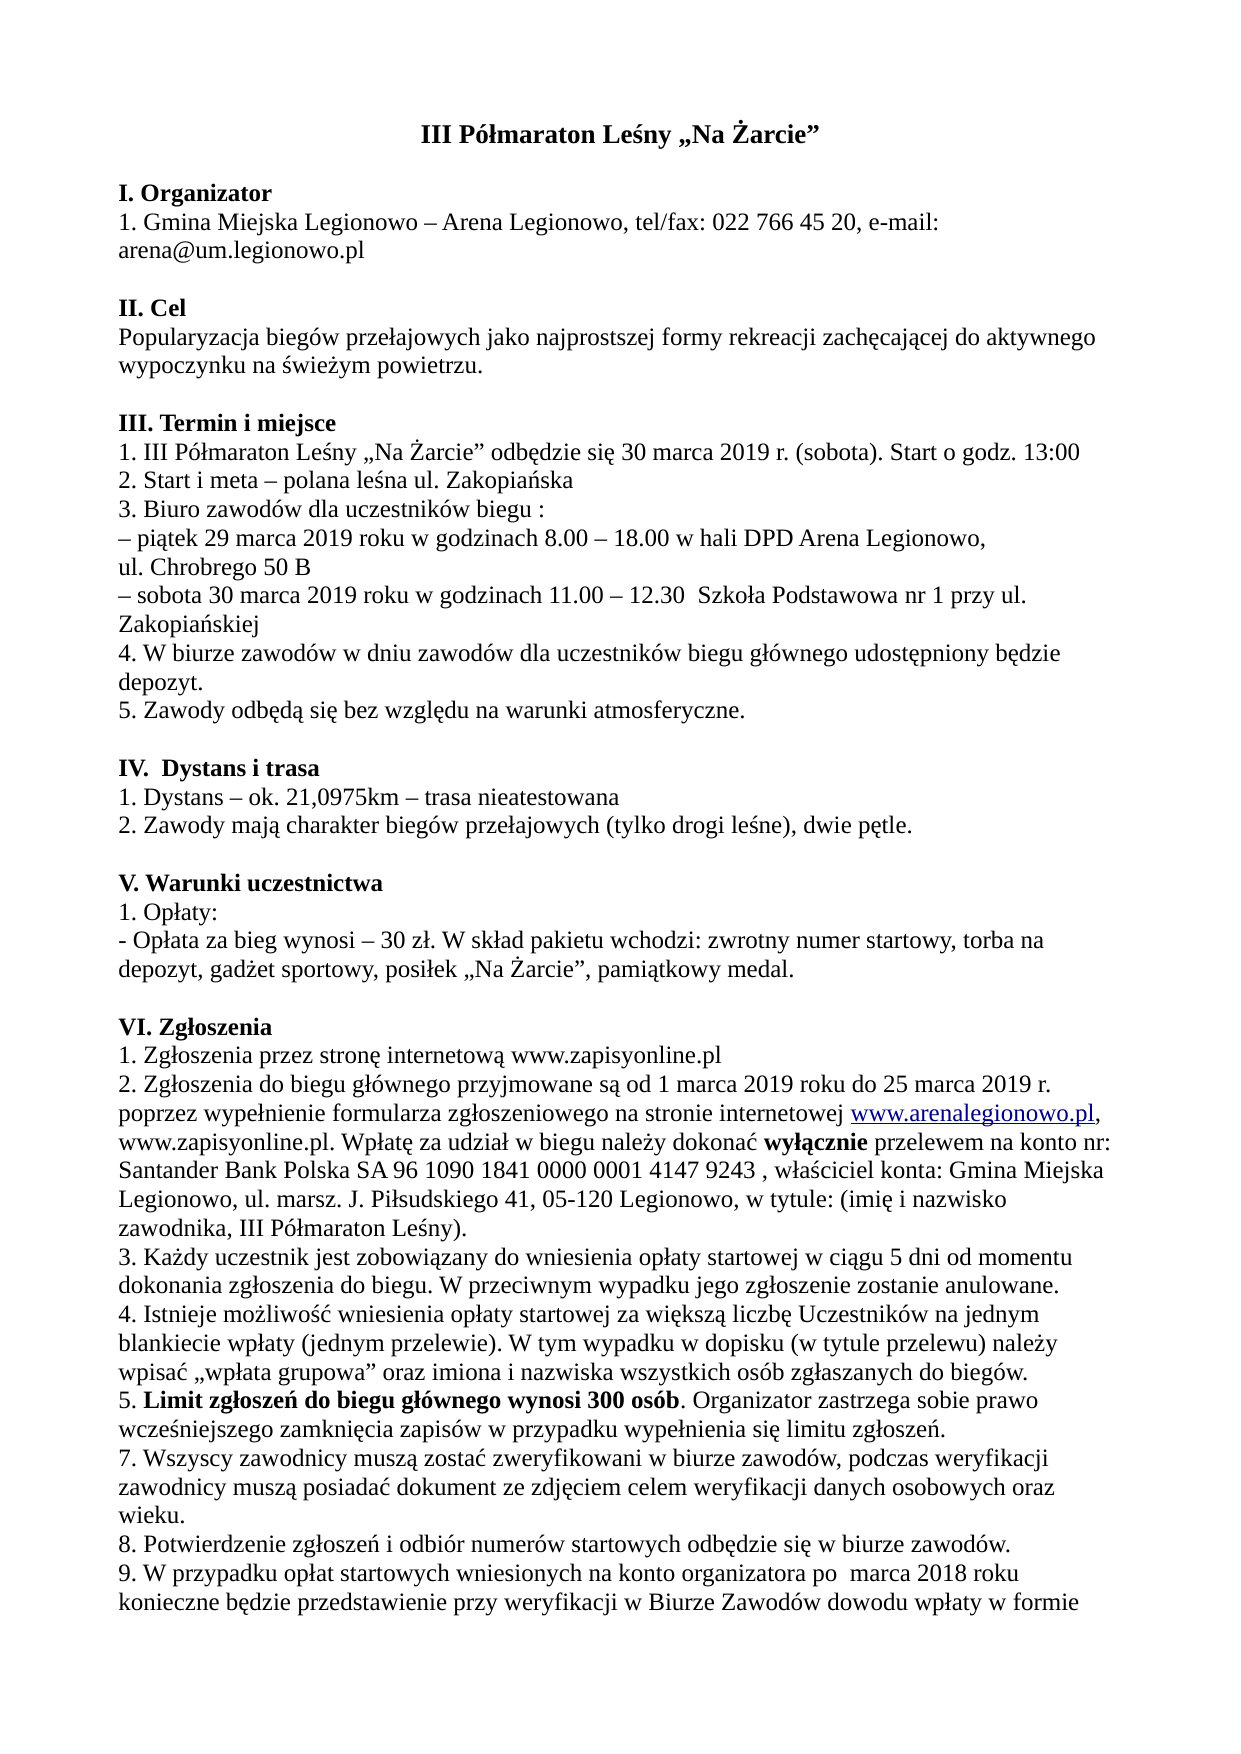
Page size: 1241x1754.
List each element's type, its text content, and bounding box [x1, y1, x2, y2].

text 1. Opłaty: [118, 897, 1122, 926]
text VI. Zgłoszenia [118, 1012, 1122, 1041]
text 1. Zgłoszenia przez stronę internetową www.zapisyonline.pl [118, 1041, 1122, 1069]
text 1. III Półmaraton Leśny „Na Żarcie” odbędzie się 30 marca 2019 r. (sobota). Start o godz. 13:00 [118, 437, 1122, 466]
text 2. Zawody mają charakter biegów przełajowych (tylko drogi leśne), dwie pętle. [118, 811, 1122, 839]
text 1. Gmina Miejska Legionowo – Arena Legionowo, tel/fax: 022 766 45 20, e-mail: arena@um.legionowo.pl [118, 207, 1122, 264]
text IV. Dystans i trasa [118, 753, 1122, 782]
text 3. Biuro zawodów dla uczestników biegu : – piątek 29 marca 2019 roku w godzinach 8.00 – 18.00 w hali DPD Arena Legionowo, [118, 494, 1122, 552]
text III. Termin i miejsce [118, 408, 1122, 437]
text 2. Start i meta – polana leśna ul. Zakopiańska [118, 466, 1122, 494]
text II. Cel [118, 293, 1122, 322]
text 2. Zgłoszenia do biegu głównego przyjmowane są od 1 marca 2019 roku do 25 marca 2019 r. poprzez wypełnienie formularza zgłoszeniowego na stronie internetowej www.arenalegionowo.pl, www.zapisyonline.pl. Wpłatę za udział w biegu należy dokonać wyłącznie przelewem na konto nr: Santander Bank Polska SA 96 1090 1841 0000 0001 4147 9243 , właściciel konta: Gmina Miejska Legionowo, ul. marsz. J. Piłsudskiego 41, 05-120 Legionowo, w tytule: (imię i nazwisko zawodnika, III Półmaraton Leśny). 3. Każdy uczestnik jest zobowiązany do wniesienia opłaty startowej w ciągu 5 dni od momentu dokonania zgłoszenia do biegu. W przeciwnym wypadku jego zgłoszenie zostanie anulowane. 4. Istnieje możliwość wniesienia opłaty startowej za większą liczbę Uczestników na jednym blankiecie wpłaty (jednym przelewie). W tym wypadku w dopisku (w tytule przelewu) należy wpisać „wpłata grupowa” oraz imiona i nazwiska wszystkich osób zgłaszanych do biegów. 5. Limit zgłoszeń do biegu głównego wynosi 300 osób. Organizator zastrzega sobie prawo wcześniejszego zamknięcia zapisów w przypadku wypełnienia się limitu zgłoszeń. 7. Wszyscy zawodnicy muszą zostać zweryfikowani w biurze zawodów, podczas weryfikacji zawodnicy muszą posiadać dokument ze zdjęciem celem weryfikacji danych osobowych oraz wieku. 8. Potwierdzenie zgłoszeń i odbiór numerów startowych odbędzie się w biurze zawodów. 9. W przypadku opłat startowych wniesionych na konto organizatora po marca 2018 roku konieczne będzie przedstawienie przy weryfikacji w Biurze Zawodów dowodu wpłaty w formie [118, 1069, 1122, 1616]
text 1. Dystans – ok. 21,0975km – trasa nieatestowana [118, 782, 1122, 811]
text ul. Chrobrego 50 B – sobota 30 marca 2019 roku w godzinach 11.00 – 12.30 Szkoła Podstawowa nr 1 przy ul. Zakopiańskiej 4. W biurze zawodów w dniu zawodów dla uczestników biegu głównego udostępniony będzie depozyt. 5. Zawody odbędą się bez względu na warunki atmosferyczne. [118, 552, 1122, 724]
text V. Warunki uczestnictwa [118, 868, 1122, 897]
text Popularyzacja biegów przełajowych jako najprostszej formy rekreacji zachęcającej do aktywnego wypoczynku na świeżym powietrzu. [118, 322, 1122, 379]
text III Półmaraton Leśny „Na Żarcie” [118, 118, 1122, 149]
text I. Organizator [118, 178, 1122, 207]
text - Opłata za bieg wynosi – 30 zł. W skład pakietu wchodzi: zwrotny numer startowy, torba na depozyt, gadżet sportowy, posiłek „Na Żarcie”, pamiątkowy medal. [118, 926, 1122, 983]
